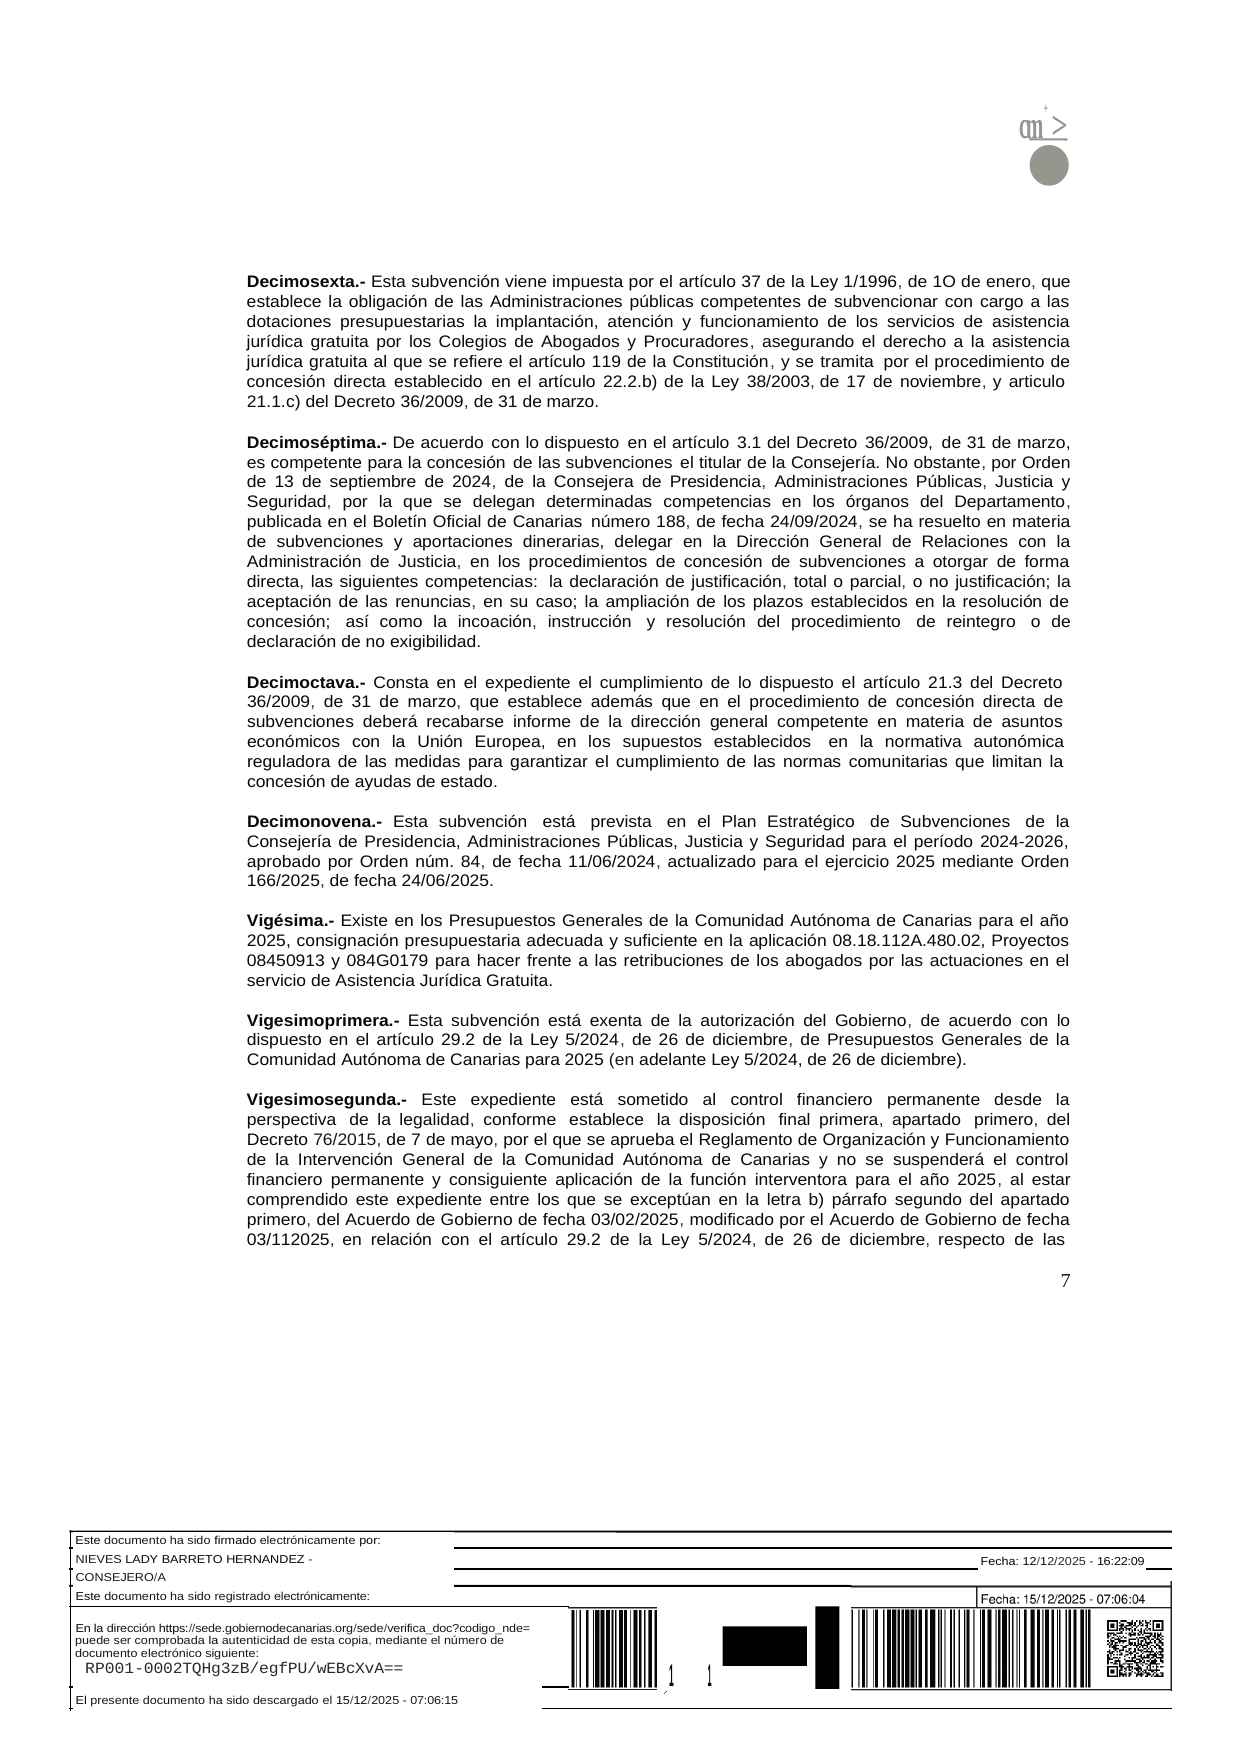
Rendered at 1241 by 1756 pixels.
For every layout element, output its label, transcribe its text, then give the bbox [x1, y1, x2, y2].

text Vigesimoprimera.- Esta subvención está exenta de la autorización del Gobierno, de acuerdo con lo dispuesto en el artículo 29.2 de la Ley 5/2024, de 26 de diciembre, de Presupuestos Generales de la Comunidad Autónoma de Canarias para 2025 (en adelante Ley 5/2024, de 26 de diciembre). [247, 1010, 1070, 1069]
text 21.1.c) del Decreto 36/2009, de 31 de marzo. [247, 392, 1159, 411]
text Vigésima.- Existe en los Presupuestos Generales de la Comunidad Autónoma de Canarias para el año 2025, consignación presupuestaria adecuada y suficiente en la aplicación 08.18.112A.480.02, Proyectos 08450913 y 084G0179 para hacer frente a las retribuciones de los abogados por las actuaciones en el servicio de Asistencia Jurídica Gratuita. [247, 911, 1071, 990]
subtitle 7 [60, 1268, 1071, 1291]
text Decimoséptima.- De acuerdo con lo dispuesto en el artículo 3.1 del Decreto 36/2009, de 31 de marzo, es competente para la concesión de las subvenciones el titular de la Consejería. No obstante, por Orden de 13 de septiembre de 2024, de la Consejera de Presidencia, Administraciones Públicas, Justicia y Seguridad, por la que se delegan determinadas competencias en los órganos del Departamento, publicada en el Boletín Oficial de Canarias número 188, de fecha 24/09/2024, se ha resuelto en materia de subvenciones y aportaciones dinerarias, delegar en la Dirección General de Relaciones con la Administración de Justicia, en los procedimientos de concesión de subvenciones a otorgar de forma directa, las siguientes competencias: la declaración de justificación, total o parcial, o no justificación; la aceptación de las renuncias, en su caso; la ampliación de los plazos establecidos en la resolución de concesión; así como la incoación, instrucción y resolución del procedimiento de reintegro o de declaración de no exigibilidad. [247, 432, 1071, 651]
text Decimoctava.- Consta en el expediente el cumplimiento de lo dispuesto el artículo 21.3 del Decreto 36/2009, de 31 de marzo, que establece además que en el procedimiento de concesión directa de subvenciones deberá recabarse informe de la dirección general competente en materia de asuntos económicos con la Unión Europea, en los supuestos establecidos en la normativa autonómica reguladora de las medidas para garantizar el cumplimiento de las normas comunitarias que limitan la concesión de ayudas de estado. [247, 672, 1064, 791]
text Vigesimosegunda.- Este expediente está sometido al control financiero permanente desde la perspectiva de la legalidad, conforme establece la disposición final primera, apartado primero, del Decreto 76/2015, de 7 de mayo, por el que se aprueba el Reglamento de Organización y Funcionamiento de la Intervención General de la Comunidad Autónoma de Canarias y no se suspenderá el control financiero permanente y consiguiente aplicación de la función interventora para el año 2025, al estar comprendido este expediente entre los que se exceptúan en la letra b) párrafo segundo del apartado primero, del Acuerdo de Gobierno de fecha 03/02/2025, modificado por el Acuerdo de Gobierno de fecha 03/112025, en relación con el artículo 29.2 de la Ley 5/2024, de 26 de diciembre, respecto de las [246, 1090, 1071, 1248]
text cm+ > [60, 104, 1022, 148]
text Decimonovena.- Esta subvención está prevista en el Plan Estratégico de Subvenciones de la Consejería de Presidencia, Administraciones Públicas, Justicia y Seguridad para el período 2024-2026, aprobado por Orden núm. 84, de fecha 11/06/2024, actualizado para el ejercicio 2025 mediante Orden 166/2025, de fecha 24/06/2025. [247, 812, 1069, 890]
text Decimosexta.- Esta subvención viene impuesta por el artículo 37 de la Ley 1/1996, de 1O de enero, que establece la obligación de las Administraciones públicas competentes de subvencionar con cargo a las dotaciones presupuestarias la implantación, atención y funcionamiento de los servicios de asistencia jurídica gratuita por los Colegios de Abogados y Procuradores, asegurando el derecho a la asistencia jurídica gratuita al que se refiere el artículo 119 de la Constitución, y se tramita por el procedimiento de concesión directa establecido en el artículo 22.2.b) de la Ley 38/2003, de 17 de noviembre, y articulo [246, 272, 1070, 391]
